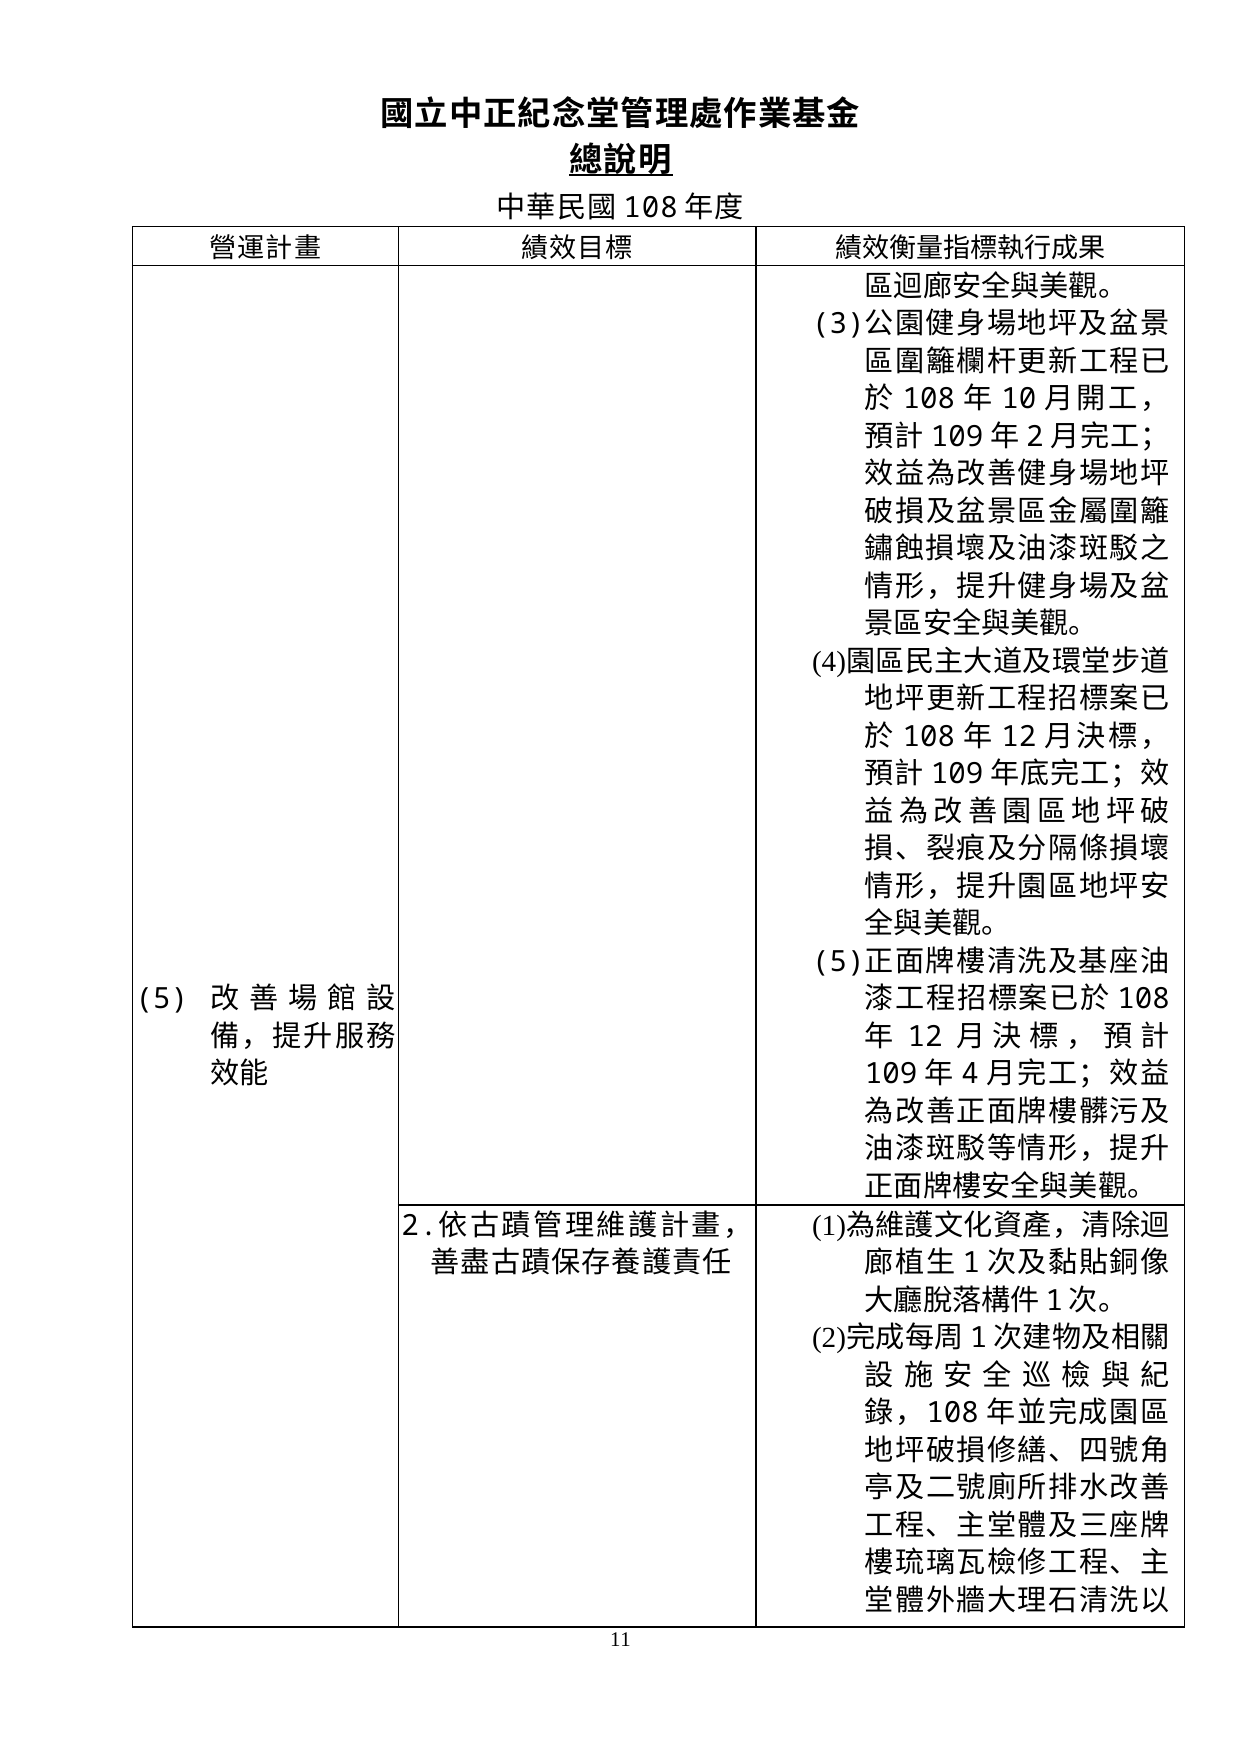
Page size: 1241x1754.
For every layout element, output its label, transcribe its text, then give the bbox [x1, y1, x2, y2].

table_header 績效目標 [399, 227, 755, 265]
table_cell [399, 266, 755, 1204]
table_cell 依古蹟管理維護計畫，善盡古蹟保存養護責任 [399, 1206, 755, 1626]
table_cell 為維護文化資產，清除迴廊植生1次及黏貼銅像大廳脫落構件1次。 完成每周1次建物及相關設施安全巡檢與紀錄，108年並完成園區地坪破損修繕、四號角亭及二號廁所排水改善工程、主堂體及三座牌樓琉璃瓦檢修工程、主堂體外牆大理石清洗以 [757, 1206, 1184, 1626]
table_cell 主堂體三層平台防水改善及斜壁欄杆去漆工程已於108年10月完工；效益為改善主堂體伸縮縫損壞、平台地坪龜裂致雨天堂內有漏水情形，以及平台欄杆外觀漆料變形膨拱及硬化剝落等情形，提升主堂體安全與美觀。 迴廊屋頂琉璃瓦檢修及更新工程分8區進行，108年底完成第1、2、3、7-1及8區之琉璃瓦更新作業；全案工程預計於109年5月完工；效益為提升園區迴廊安全與美觀。 公園健身場地坪及盆景區圍籬欄杆更新工程已於108年10月開工，預計109年2月完工；效益為改善健身場地坪破損及盆景區金屬圍籬鏽蝕損壞及油漆斑駁之情形，提升健身場及盆景區安全與美觀。 園區民主大道及環堂步道地坪更新工程招標案已於108年12月決標，預計109年底完工；效益為改善園區地坪破損、裂痕及分隔條損壞情形，提升園區地坪安全與美觀。 正面牌樓清洗及基座油漆工程招標案已於108年12月決標，預計109年4月完工；效益為改善正面牌樓髒污及油漆斑駁等情形，提升正面牌樓安全與美觀。 [757, 266, 1184, 1204]
table_header 營運計畫 [133, 227, 398, 265]
table_cell 改善場館設備，提升服務效能 改善場館設備，提升服務效能 改善場館設備，提升服務效能 改善場館設備，提升服務效能 [133, 266, 398, 1626]
table_header 績效衡量指標執行成果 [757, 227, 1184, 265]
